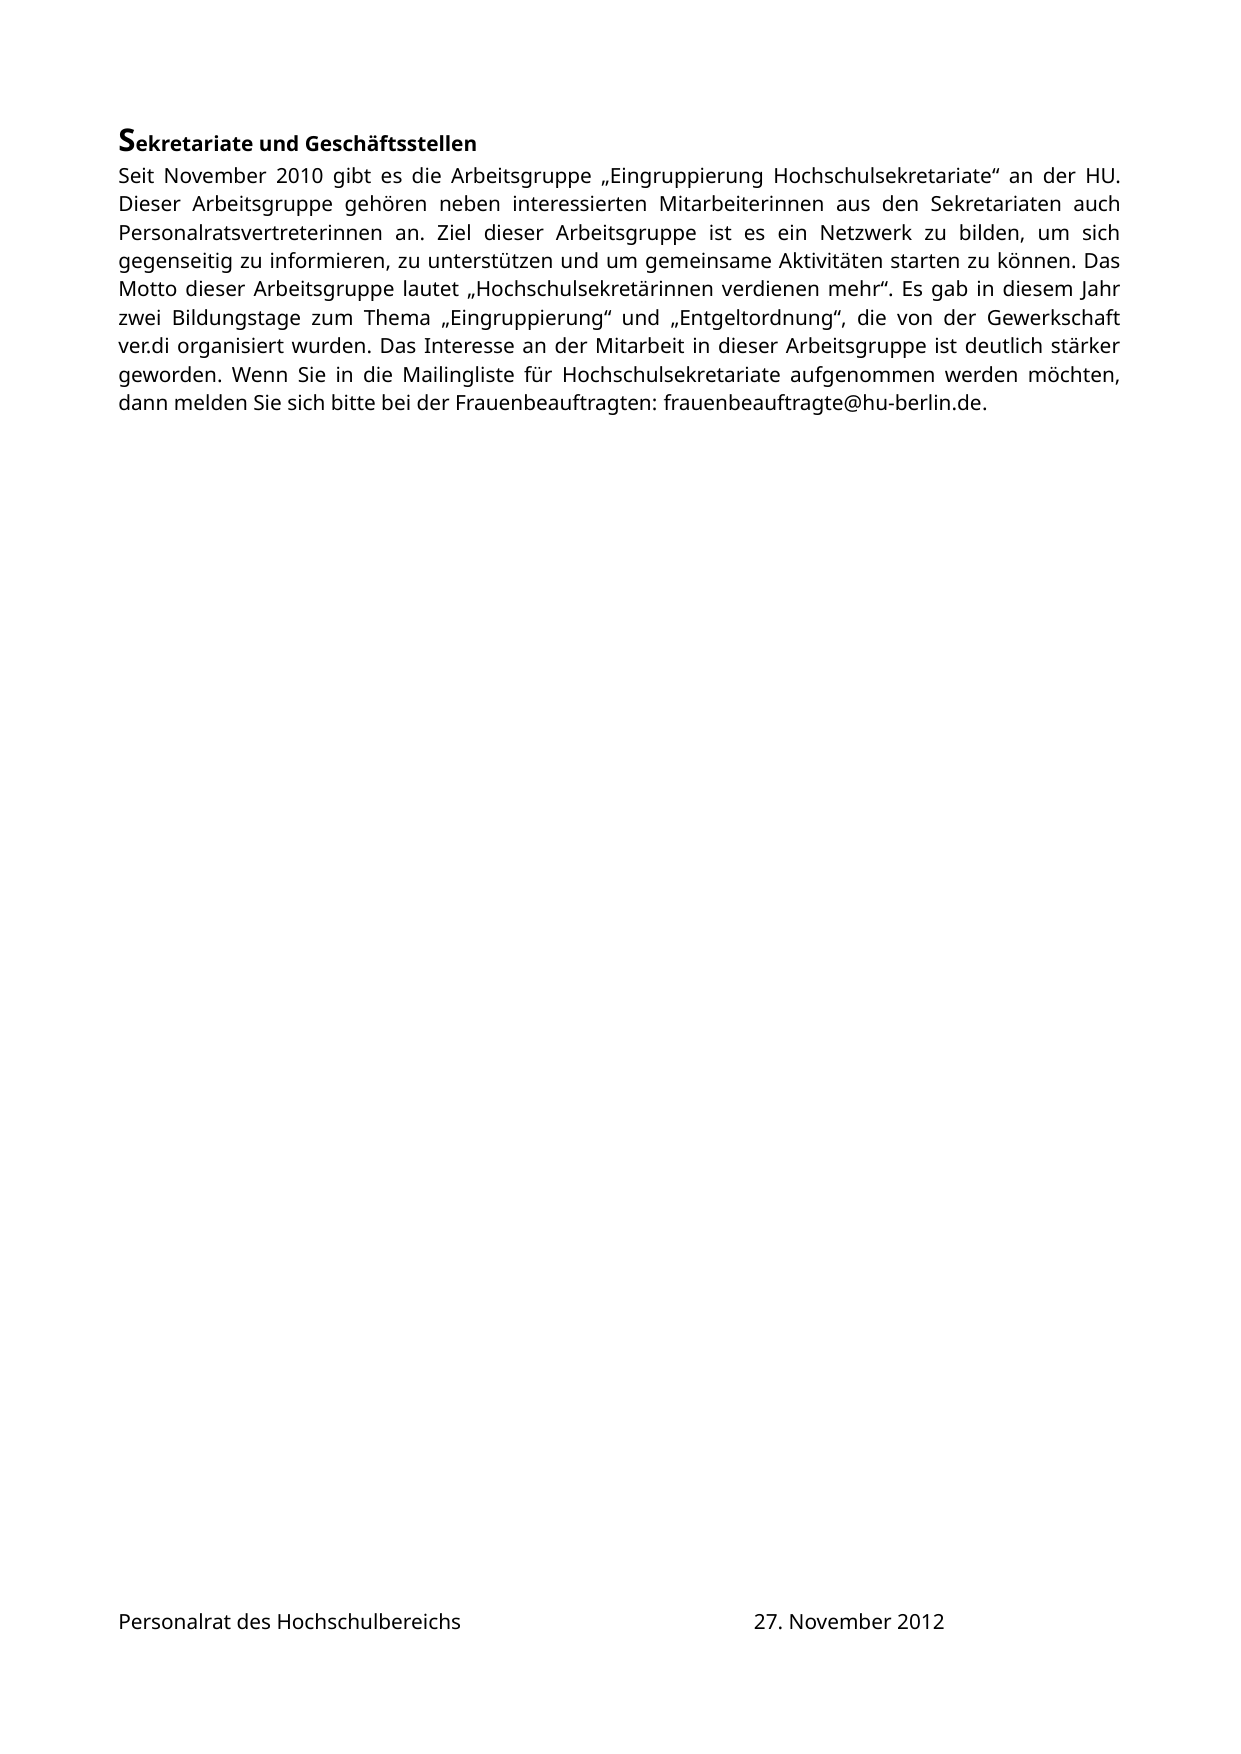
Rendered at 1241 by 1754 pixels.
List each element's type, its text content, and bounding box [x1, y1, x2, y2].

text Seit November 2010 gibt es die Arbeitsgruppe „Eingruppierung Hochschulsekretariate“ an der HU. Dieser Arbeitsgruppe gehören neben interessierten Mitarbeiterinnen aus den Sekretariaten auch Personalratsvertreterinnen an. Ziel dieser Arbeitsgruppe ist es ein Netzwerk zu bilden, um sich gegenseitig zu informieren, zu unterstützen und um gemeinsame Aktivitäten starten zu können. Das Motto dieser Arbeitsgruppe lautet „Hochschulsekretärinnen verdienen mehr“. Es gab in diesem Jahr zwei Bildungstage zum Thema „Eingruppierung“ und „Entgeltordnung“, die von der Gewerkschaft ver.di organisiert wurden. Das Interesse an der Mitarbeit in dieser Arbeitsgruppe ist deutlich stärker geworden. Wenn Sie in die Mailingliste für Hochschulsekretariate aufgenommen werden möchten, dann melden Sie sich bitte bei der Frauenbeauftragten: frauenbeauftragte@hu-berlin.de. [118, 161, 1122, 417]
text Sekretariate und Geschäftsstellen [118, 118, 1122, 161]
